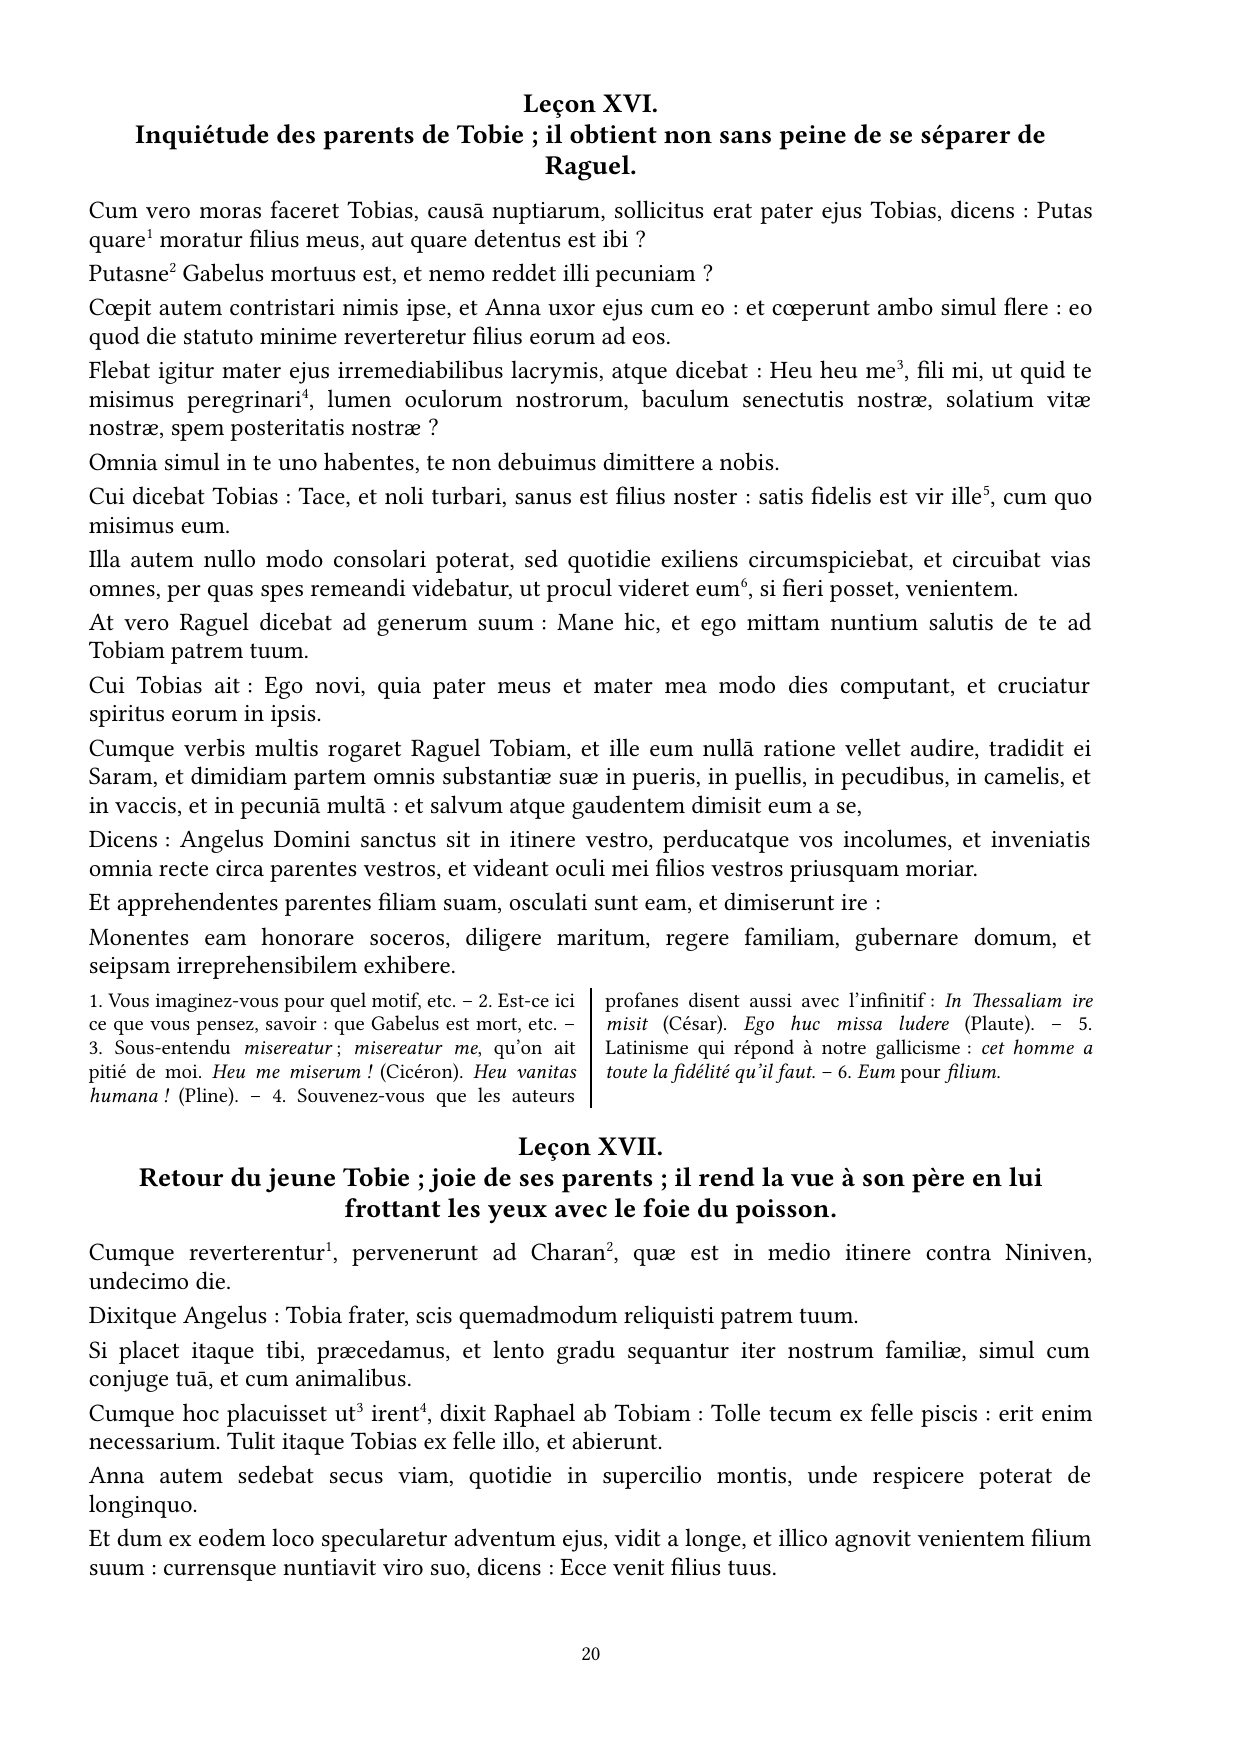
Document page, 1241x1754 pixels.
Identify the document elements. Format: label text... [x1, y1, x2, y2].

text Putasne2 Gabelus mortuus est, et nemo reddet illi pecuniam ? [88, 259, 1093, 287]
text Illa autem nullo modo consolari poterat, sed quotidie exiliens circumspiciebat, et circuibat vias omnes, per quas spes remeandi videbatur, ut procul videret eum6, si fieri posset, venientem. [88, 545, 1093, 602]
text At vero Raguel dicebat ad generum suum : Mane hic, et ego mittam nuntium salutis de te ad Tobiam patrem tuum. [88, 608, 1093, 665]
text Dicens : Angelus Domini sanctus sit in itinere vestro, perducatque vos incolumes, et inveniatis omnia recte circa parentes vestros, et videant oculi mei filios vestros priusquam moriar. [88, 825, 1093, 882]
text Cui dicebat Tobias : Tace, et noli turbari, sanus est filius noster : satis fidelis est vir ille5, cum quo misimus eum. [88, 482, 1093, 539]
text Flebat igitur mater ejus irremediabilibus lacrymis, atque dicebat : Heu heu me3, fili mi, ut quid te misimus peregrinari4, lumen oculorum nostrorum, baculum senectutis nostræ, solatium vitæ nostræ, spem posteritatis nostræ ? [88, 356, 1093, 442]
text 1. Vous imaginez-vous pour quel motif, etc. – 2. Est-ce ici ce que vous pensez, savoir : que Gabelus est mort, etc. – 3. Sous-entendu misereatur ; misereatur me, qu’on ait pitié de moi. Heu me miserum ! (Cicéron). Heu vanitas humana ! (Pline). – 4. Souvenez-vous que les auteurs [88, 988, 576, 1107]
text Si placet itaque tibi, præcedamus, et lento gradu sequantur iter nostrum familiæ, simul cum conjuge tuā, et cum animalibus. [88, 1336, 1093, 1393]
text Cum vero moras faceret Tobias, causā nuptiarum, sollicitus erat pater ejus Tobias, dicens : Putas quare1 moratur filius meus, aut quare detentus est ibi ? [88, 196, 1093, 253]
text Anna autem sedebat secus viam, quotidie in supercilio montis, unde respicere poterat de longinquo. [88, 1461, 1093, 1518]
text profanes disent aussi avec l’infinitif : In Thessaliam ire misit (César). Ego huc missa ludere (Plaute). – 5. Latinisme qui répond à notre gallicisme : cet homme a toute la fidélité qu’il faut. – 6. Eum pour filium. [605, 988, 1093, 1083]
text Cumque hoc placuisset ut3 irent4, dixit Raphael ab Tobiam : Tolle tecum ex felle piscis : erit enim necessarium. Tulit itaque Tobias ex felle illo, et abierunt. [88, 1398, 1093, 1456]
text Dixitque Angelus : Tobia frater, scis quemadmodum reliquisti patrem tuum. [88, 1301, 1093, 1330]
text Cœpit autem contristari nimis ipse, et Anna uxor ejus cum eo : et cœperunt ambo simul flere : eo quod die statuto minime reverteretur filius eorum ad eos. [88, 293, 1093, 350]
text Cumque reverterentur1, pervenerunt ad Charan2, quæ est in medio itinere contra Niniven, undecimo die. [88, 1238, 1093, 1295]
text Cui Tobias ait : Ego novi, quia pater meus et mater mea modo dies computant, et cruciatur spiritus eorum in ipsis. [88, 671, 1093, 728]
text Cumque verbis multis rogaret Raguel Tobiam, et ille eum nullā ratione vellet audire, tradidit ei Saram, et dimidiam partem omnis substantiæ suæ in pueris, in puellis, in pecudibus, in camelis, et in vaccis, et in pecuniā multā : et salvum atque gaudentem dimisit eum a se, [88, 734, 1093, 819]
text Et apprehendentes parentes filiam suam, osculati sunt eam, et dimiserunt ire : [88, 888, 1093, 917]
text Leçon XVII. Retour du jeune Tobie ; joie de ses parents ; il rend la vue à son père en lui frottant les yeux avec le foie du poisson. [88, 1131, 1093, 1224]
text Monentes eam honorare soceros, diligere maritum, regere familiam, gubernare domum, et seipsam irreprehensibilem exhibere. [88, 922, 1093, 979]
text Leçon XVI. Inquiétude des parents de Tobie ; il obtient non sans peine de se séparer de Raguel. [88, 88, 1093, 181]
text Et dum ex eodem loco specularetur adventum ejus, vidit a longe, et illico agnovit venientem filium suum : currensque nuntiavit viro suo, dicens : Ecce venit filius tuus. [88, 1524, 1093, 1581]
text Omnia simul in te uno habentes, te non debuimus dimittere a nobis. [88, 448, 1093, 476]
